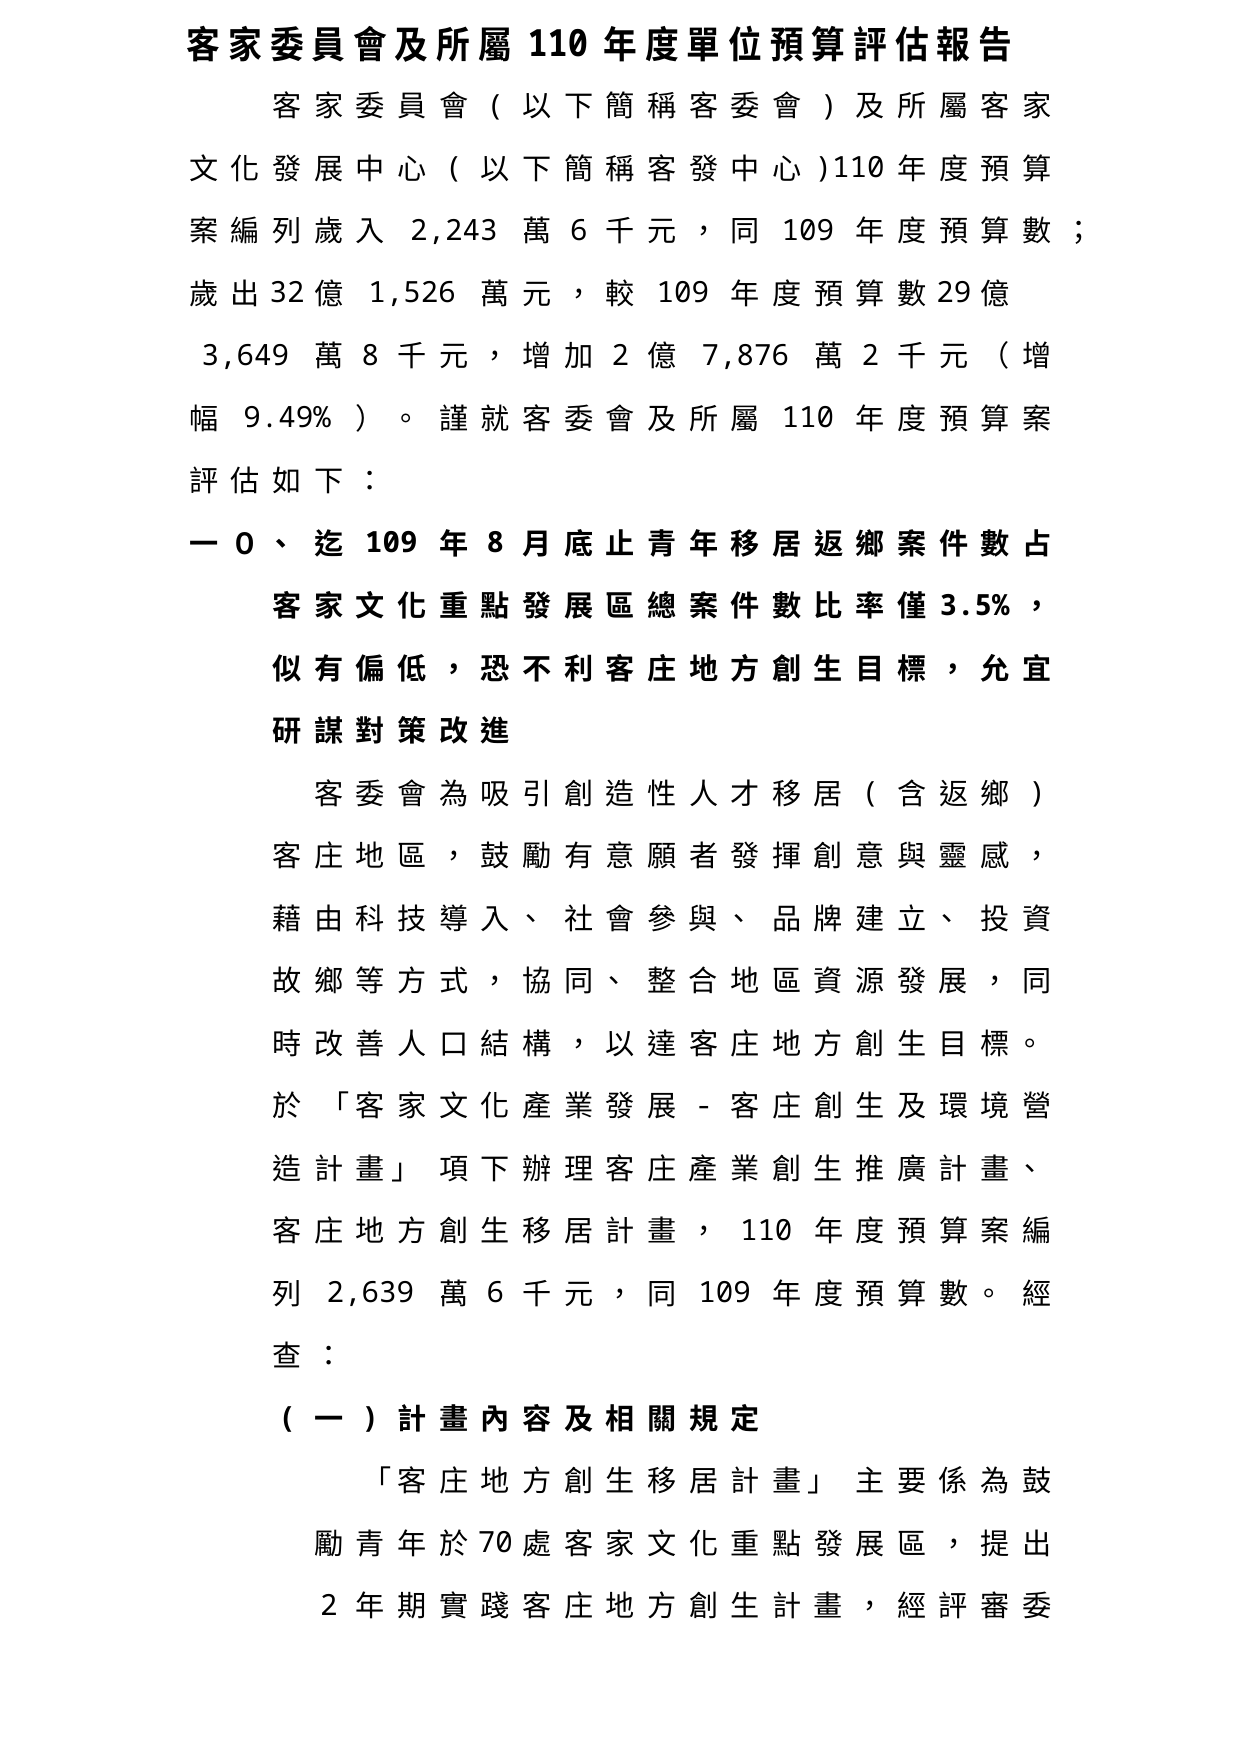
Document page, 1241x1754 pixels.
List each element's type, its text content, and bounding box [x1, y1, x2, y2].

text 客家委員會及所屬110年度單位預算評估報告 [183, 0, 1058, 62]
text 客家委員會(以下簡稱客委會)及所屬客家文化發展中心(以下簡稱客發中心)110年度預算案編列歲入2,243萬6千元，同109年度預算數；歲出32億1,526萬元，較109年度預算數29億3,649萬8千元，增加2億7,876萬2千元（增幅9.49%）。謹就客委會及所屬110年度預算案評估如下： [183, 62, 1058, 500]
text 客委會為吸引創造性人才移居(含返鄉)客庄地區，鼓勵有意願者發揮創意與靈感，藉由科技導入、社會參與、品牌建立、投資故鄉等方式，協同、整合地區資源發展，同時改善人口結構，以達客庄地方創生目標。於「客家文化產業發展-客庄創生及環境營造計畫」項下辦理客庄產業創生推廣計畫、客庄地方創生移居計畫，110年度預算案編列2,639萬6千元，同109年度預算數。經查： [244, 750, 1058, 1375]
text (一)計畫內容及相關規定 [242, 1375, 1058, 1437]
text 一０、迄109年8月底止青年移居返鄉案件數占客家文化重點發展區總案件數比率僅3.5%，似有偏低，恐不利客庄地方創生目標，允宜研謀對策改進 [183, 500, 1058, 750]
text 「客庄地方創生移居計畫」主要係為鼓勵青年於70處客家文化重點發展區，提出2年期實踐客庄地方創生計畫，經評審委 [271, 1437, 1058, 1625]
